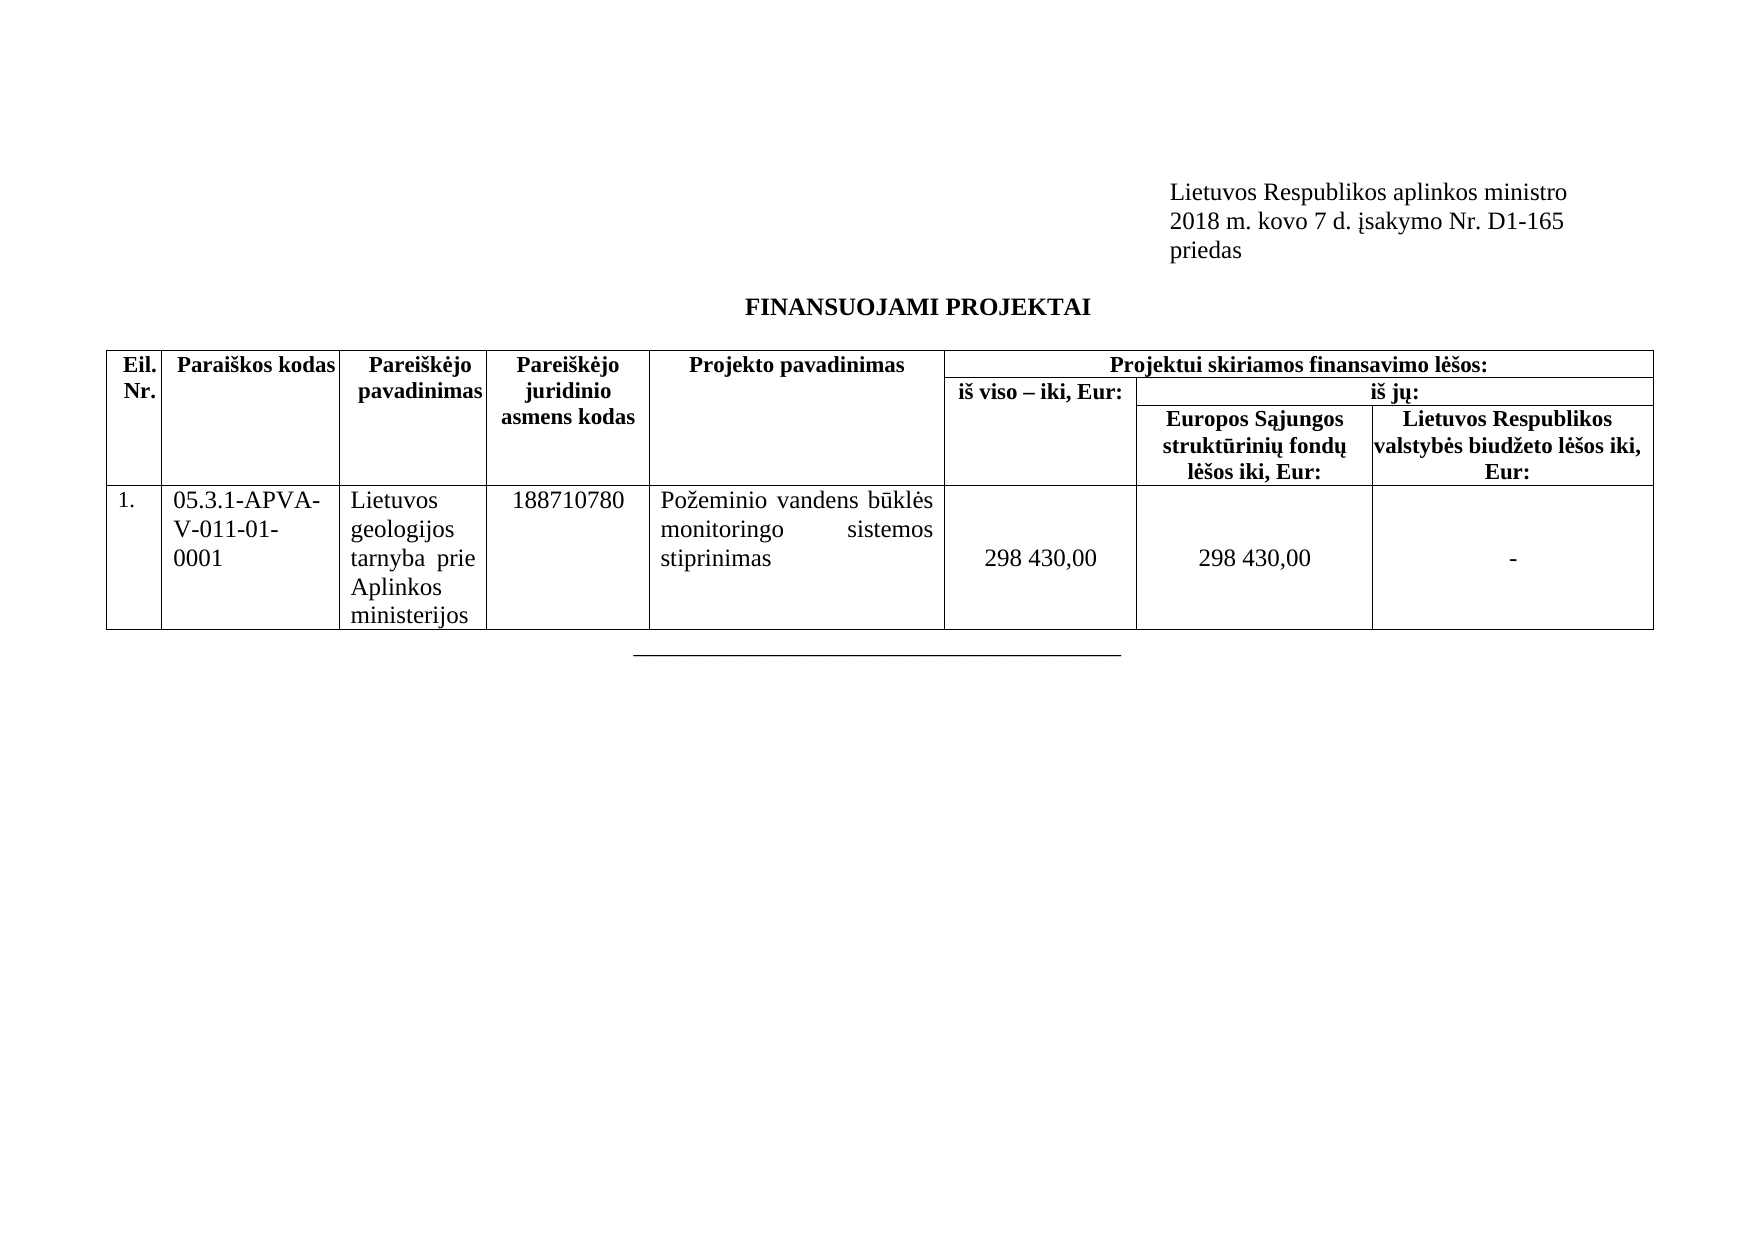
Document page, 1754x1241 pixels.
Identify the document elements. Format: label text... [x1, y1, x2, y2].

table_header Paraiškos kodas [162, 351, 339, 484]
table_cell Europos Sąjungos struktūrinių fondų lėšos iki, Eur: [1137, 406, 1372, 484]
table_cell Požeminio vandens būklės monitoringo sistemos stiprinimas [650, 486, 944, 629]
table_header Pareiškėjo juridinio asmens kodas [487, 351, 649, 484]
table_cell iš jų: [1137, 378, 1653, 404]
table_cell Lietuvos geologijos tarnyba prie Aplinkos ministerijos [340, 486, 486, 629]
table_header Pareiškėjo pavadinimas [340, 351, 486, 484]
text FINANSUOJAMI PROJEKTAI [106, 292, 1647, 321]
table_cell iš viso – iki, Eur: [945, 378, 1136, 484]
text _______________________________________ [106, 630, 1647, 659]
table_cell Lietuvos Respublikos valstybės biudžeto lėšos iki, Eur: [1373, 406, 1653, 484]
text 2018 m. kovo 7 d. įsakymo Nr. D1-165 [1169, 206, 1647, 235]
table_cell 1. [107, 486, 161, 629]
table_cell 298 430,00 [945, 486, 1136, 629]
table_cell 188710780 [487, 486, 649, 629]
text priedas [1169, 235, 1647, 263]
table_header Eil. Nr. [107, 351, 161, 484]
table_cell 298 430,00 [1137, 486, 1372, 629]
table_header Projektui skiriamos finansavimo lėšos: [945, 351, 1653, 377]
table_cell - [1373, 486, 1653, 629]
table_cell 05.3.1-APVA-V-011-01-0001 [162, 486, 339, 629]
text Lietuvos Respublikos aplinkos ministro [1169, 177, 1647, 206]
table_header Projekto pavadinimas [650, 351, 944, 484]
